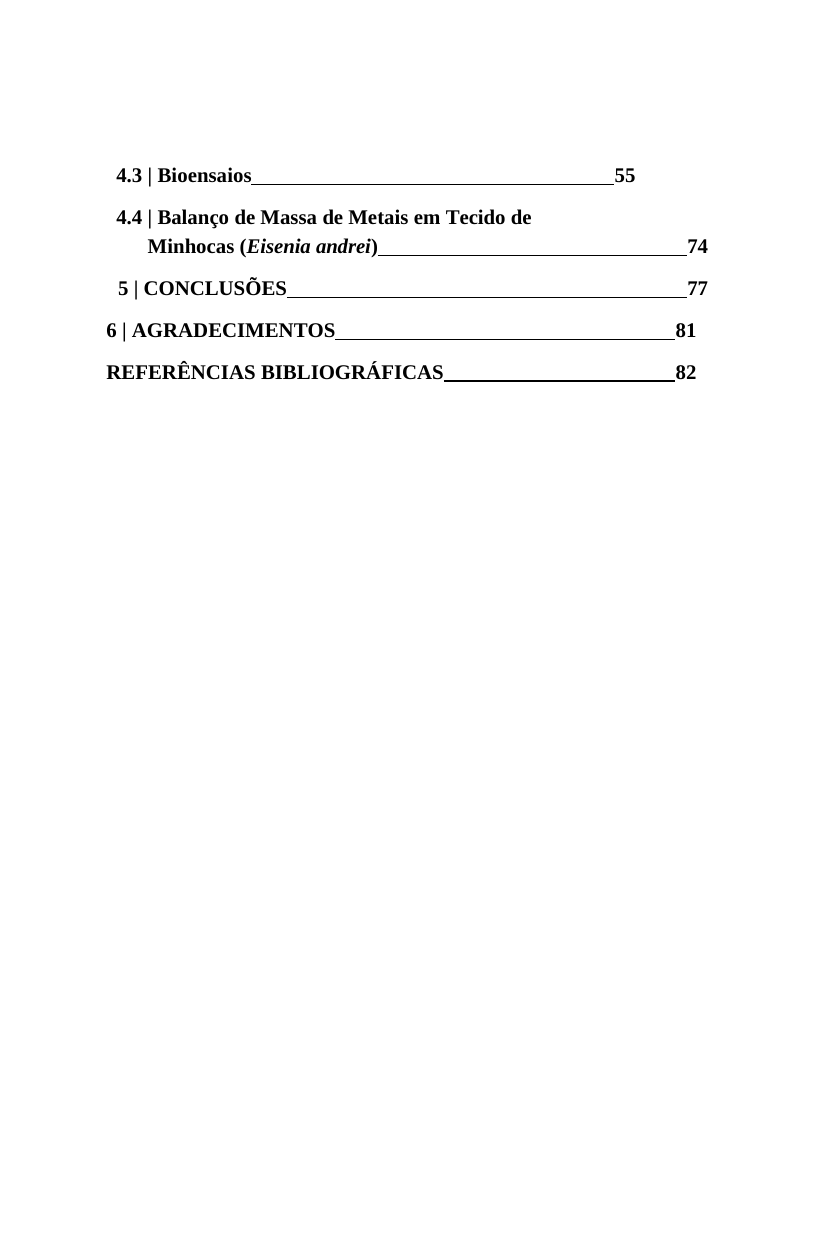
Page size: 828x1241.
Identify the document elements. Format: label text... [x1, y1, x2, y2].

subtitle 6 | AGRADECIMENTOS 81 REFERÊNCIAS BIBLIOGRÁFICAS 82 [106, 318, 709, 384]
list | Bioensaios 55 [116, 163, 721, 187]
text Minhocas (Eisenia andrei) 74 5 | CONCLUSÕES 77 [118, 234, 709, 300]
list | Balanço de Massa de Metais em Tecido de [116, 205, 721, 229]
